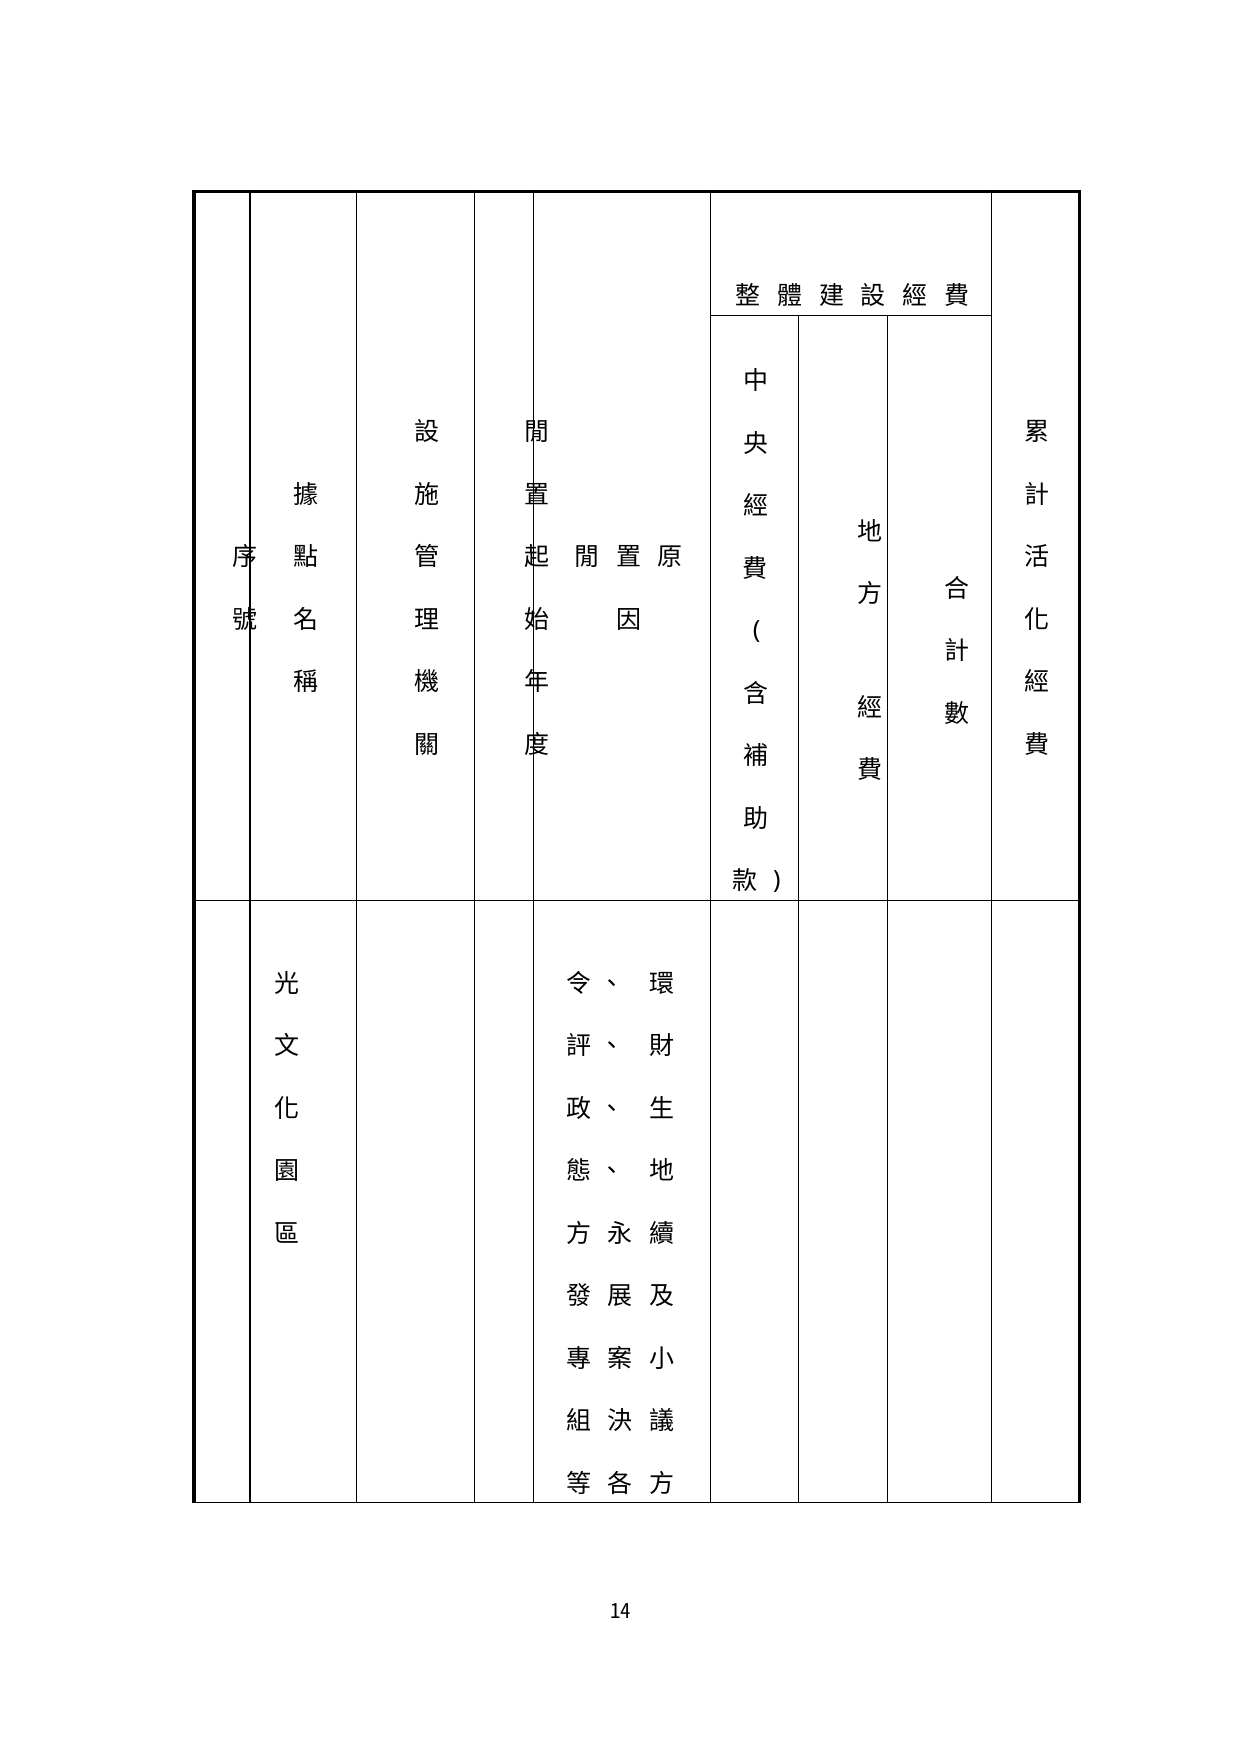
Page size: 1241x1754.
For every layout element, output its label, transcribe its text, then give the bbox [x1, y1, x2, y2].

table_header 整體建設經費 [711, 193, 991, 314]
table_cell 合計數 [888, 316, 991, 899]
table_cell [799, 901, 887, 1502]
table_header 累計活化經費 [992, 193, 1078, 899]
table_header 閒置起始年度 [475, 193, 533, 899]
table_header 閒置原因 [534, 193, 710, 899]
table_header 據點名稱 [251, 193, 356, 899]
table_cell [992, 901, 1078, 1502]
table_cell 地方 經費 [799, 316, 887, 899]
table_cell [711, 901, 798, 1502]
table_cell 令、環評、財政、生態、地方永續發展及專案小組決議等各方 [534, 901, 710, 1502]
table_cell [357, 901, 474, 1502]
table_cell [475, 901, 533, 1502]
table_header 設施管理機關 [357, 193, 474, 899]
table_cell 中央經費(含補助款) [711, 316, 798, 899]
table_cell [196, 901, 249, 1502]
table_header 序號 [196, 193, 249, 899]
table_cell [888, 901, 991, 1502]
table_cell 光文化園區 [251, 901, 356, 1502]
